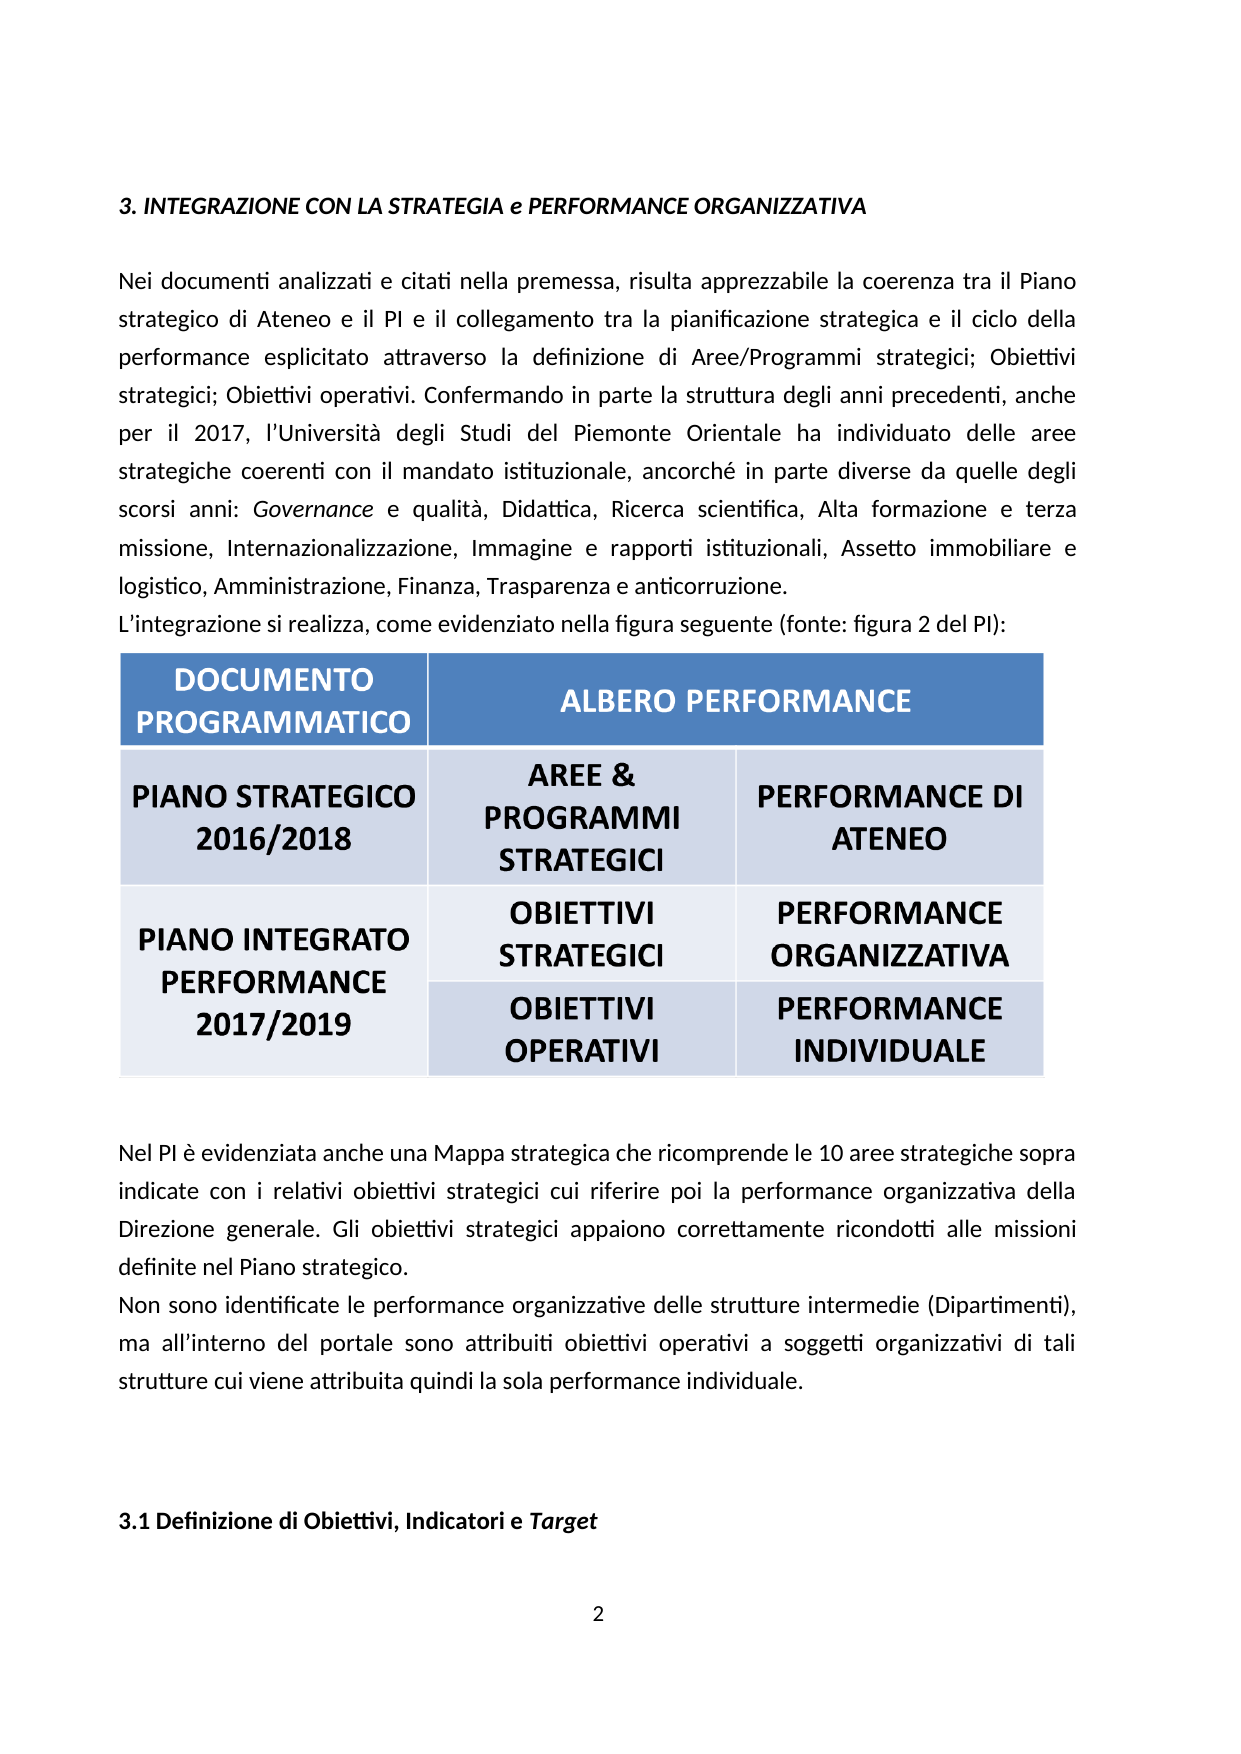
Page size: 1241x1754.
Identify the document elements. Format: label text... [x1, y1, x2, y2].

text Nel PI è evidenziata anche una Mappa strategica che ricomprende le 10 aree strategiche sopra indicate con i relativi obiettivi strategici cui riferire poi la performance organizzativa della Direzione generale. Gli obiettivi strategici appaiono correttamente ricondotti alle missioni definite nel Piano strategico. [118, 1137, 1078, 1282]
subtitle 3.1 Definizione di Obiettivi, Indicatori e Target [118, 1505, 1078, 1535]
text Non sono identificate le performance organizzative delle strutture intermedie (Dipartimenti), ma all’interno del portale sono attribuiti obiettivi operativi a soggetti organizzativi di tali strutture cui viene attribuita quindi la sola performance individuale. [118, 1289, 1078, 1396]
subtitle 3. INTEGRAZIONE CON LA STRATEGIA e PERFORMANCE ORGANIZZATIVA [118, 190, 1078, 221]
text L’integrazione si realizza, come evidenziato nella figura seguente (fonte: figura 2 del PI): [118, 608, 1078, 638]
text Nei documenti analizzati e citati nella premessa, risulta apprezzabile la coerenza tra il Piano strategico di Ateneo e il PI e il collegamento tra la pianificazione strategica e il ciclo della performance esplicitato attraverso la definizione di Aree/Programmi strategici; Obiettivi strategici; Obiettivi operativi. Confermando in parte la struttura degli anni precedenti, anche per il 2017, l’Università degli Studi del Piemonte Orientale ha individuato delle aree strategiche coerenti con il mandato istituzionale, ancorché in parte diverse da quelle degli scorsi anni: Governance e qualità, Didattica, Ricerca scientifica, Alta formazione e terza missione, Internazionalizzazione, Immagine e rapporti istituzionali, Assetto immobiliare e logistico, Amministrazione, Finanza, Trasparenza e anticorruzione. [118, 265, 1078, 600]
